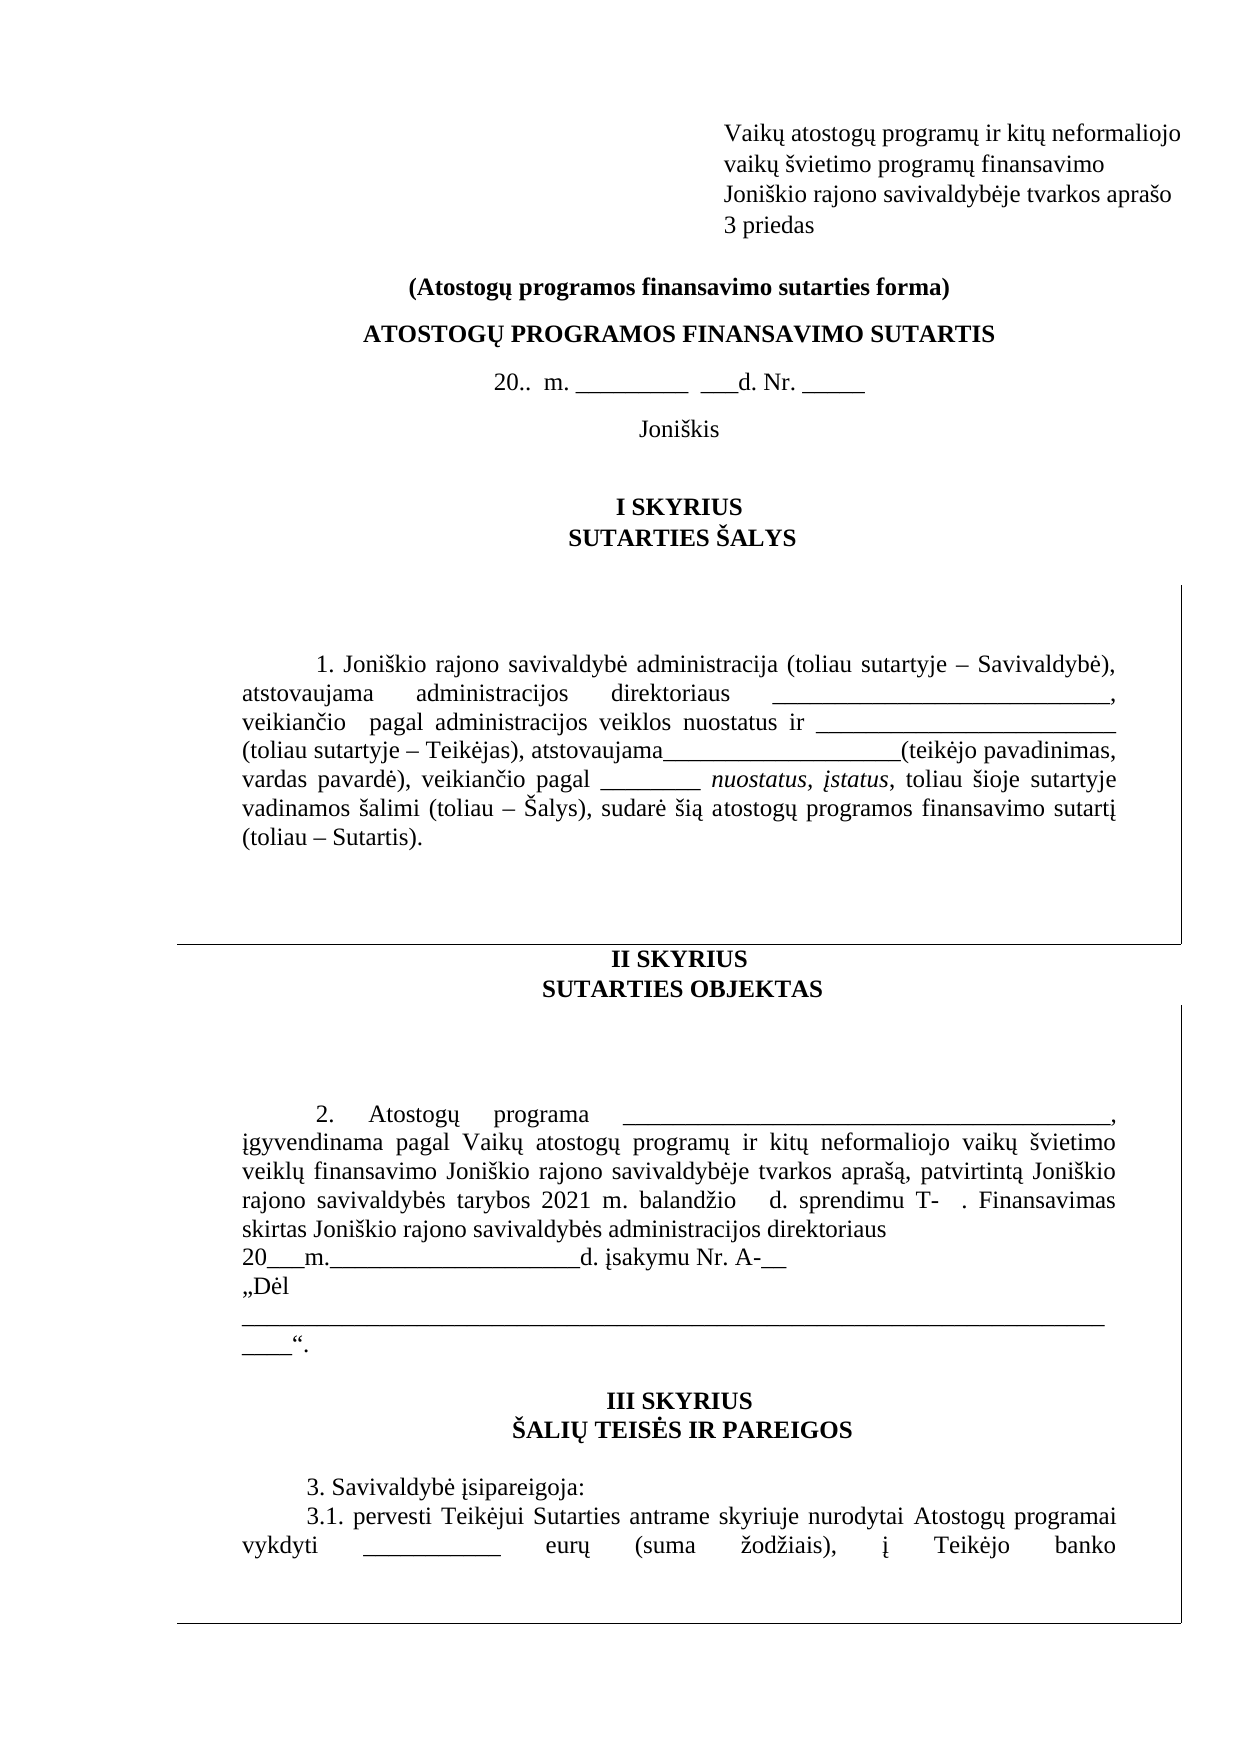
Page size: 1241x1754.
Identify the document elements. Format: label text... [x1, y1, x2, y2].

text vaikų švietimo programų finansavimo [723, 149, 1181, 178]
text 1. Joniškio rajono savivaldybė administracija (toliau sutartyje – Savivaldybė), atstovaujama administracijos direktoriaus ___________________________, veikiančio pagal administracijos veiklos nuostatus ir ________________________ (toliau sutartyje – Teikėjas), atstovaujama___________________(teikėjo pavadinimas, vardas pavardė), veikiančio pagal ________ nuostatus, įstatus, toliau šioje sutartyje vadinamos šalimi (toliau – Šalys), sudarė šią atostogų programos finansavimo sutartį (toliau – Sutartis). [177, 585, 1181, 851]
text (Atostogų programos finansavimo sutarties forma) [177, 272, 1181, 301]
text SUTARTIES OBJEKTAS [177, 974, 1181, 1003]
text 2. Atostogų programa _______________________________________, įgyvendinama pagal Vaikų atostogų programų ir kitų neformaliojo vaikų švietimo veiklų finansavimo Joniškio rajono savivaldybėje tvarkos aprašą, patvirtintą Joniškio rajono savivaldybės tarybos 2021 m. balandžio d. sprendimu T- . Finansavimas skirtas Joniškio rajono savivaldybės administracijos direktoriaus [177, 1099, 1181, 1242]
text 3 priedas [723, 210, 1181, 239]
text SUTARTIES ŠALYS [177, 523, 1181, 552]
text Vaikų atostogų programų ir kitų neformaliojo [723, 118, 1181, 147]
text 3.1. pervesti Teikėjui Sutarties antrame skyriuje nurodytai Atostogų programai vykdyti ___________ eurų (suma žodžiais), į Teikėjo banko [177, 1501, 1181, 1623]
text ŠALIŲ TEISĖS IR PAREIGOS [177, 1415, 1181, 1444]
text 20___m.____________________d. įsakymu Nr. A-__ [177, 1242, 1181, 1271]
text III SKYRIUS [177, 1386, 1181, 1415]
text 20.. m. _________ ___d. Nr. _____ [177, 367, 1181, 396]
text 3. Savivaldybė įsipareigoja: [177, 1472, 1181, 1501]
text ATOSTOGŲ PROGRAMOS FINANSAVIMO SUTARTIS [177, 319, 1181, 348]
text Joniškio rajono savivaldybėje tvarkos aprašo [723, 179, 1181, 208]
text I SKYRIUS [177, 492, 1181, 521]
text II SKYRIUS [177, 944, 1181, 973]
text Joniškis [177, 414, 1181, 443]
text „Dėl _________________________________________________________________________“. [177, 1271, 1181, 1357]
